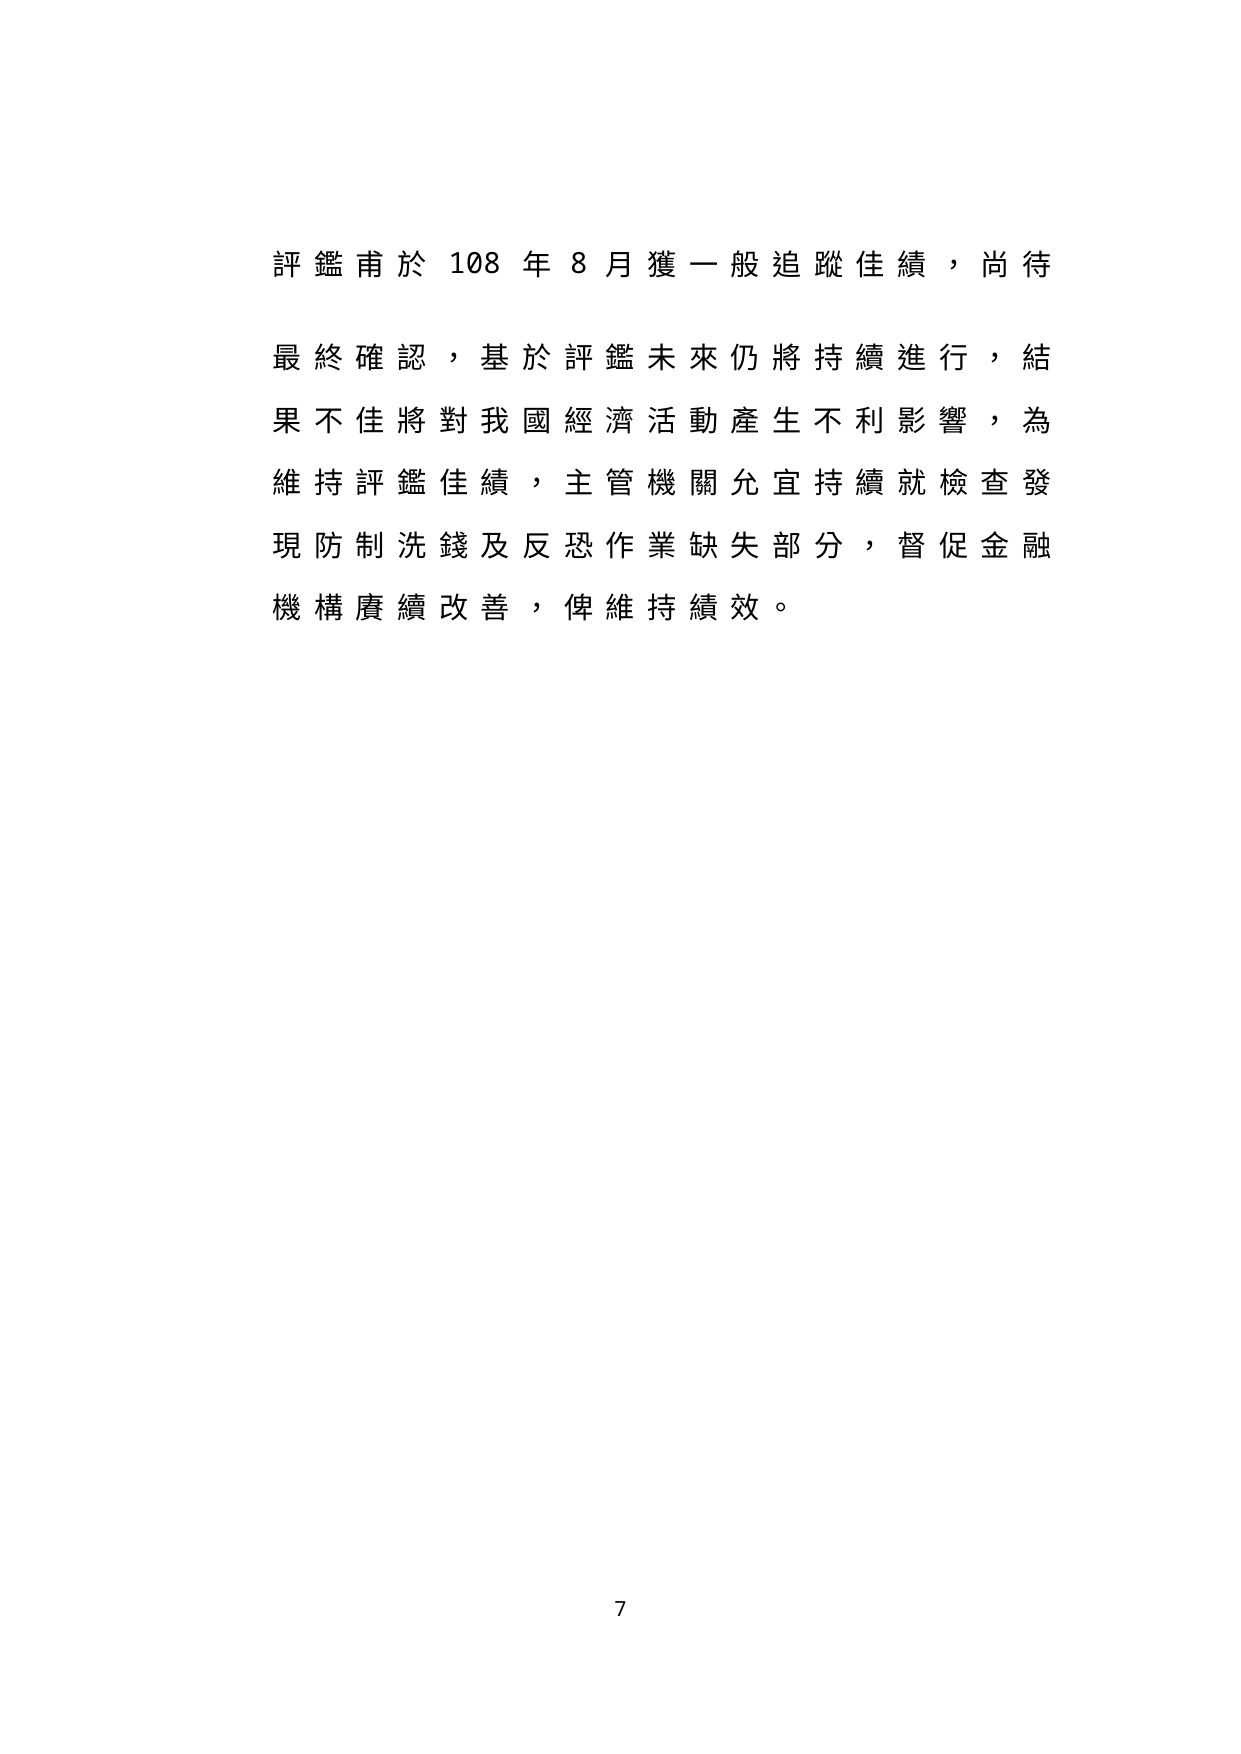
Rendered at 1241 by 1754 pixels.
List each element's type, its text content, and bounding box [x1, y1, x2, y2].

text 評鑑甫於108年8月獲一般追蹤佳績，尚待最終確認，基於評鑑未來仍將持續進行，結果不佳將對我國經濟活動產生不利影響，為維持評鑑佳績，主管機關允宜持續就檢查發現防制洗錢及反恐作業缺失部分，督促金融機構賡續改善，俾維持績效。 [242, 189, 1058, 627]
